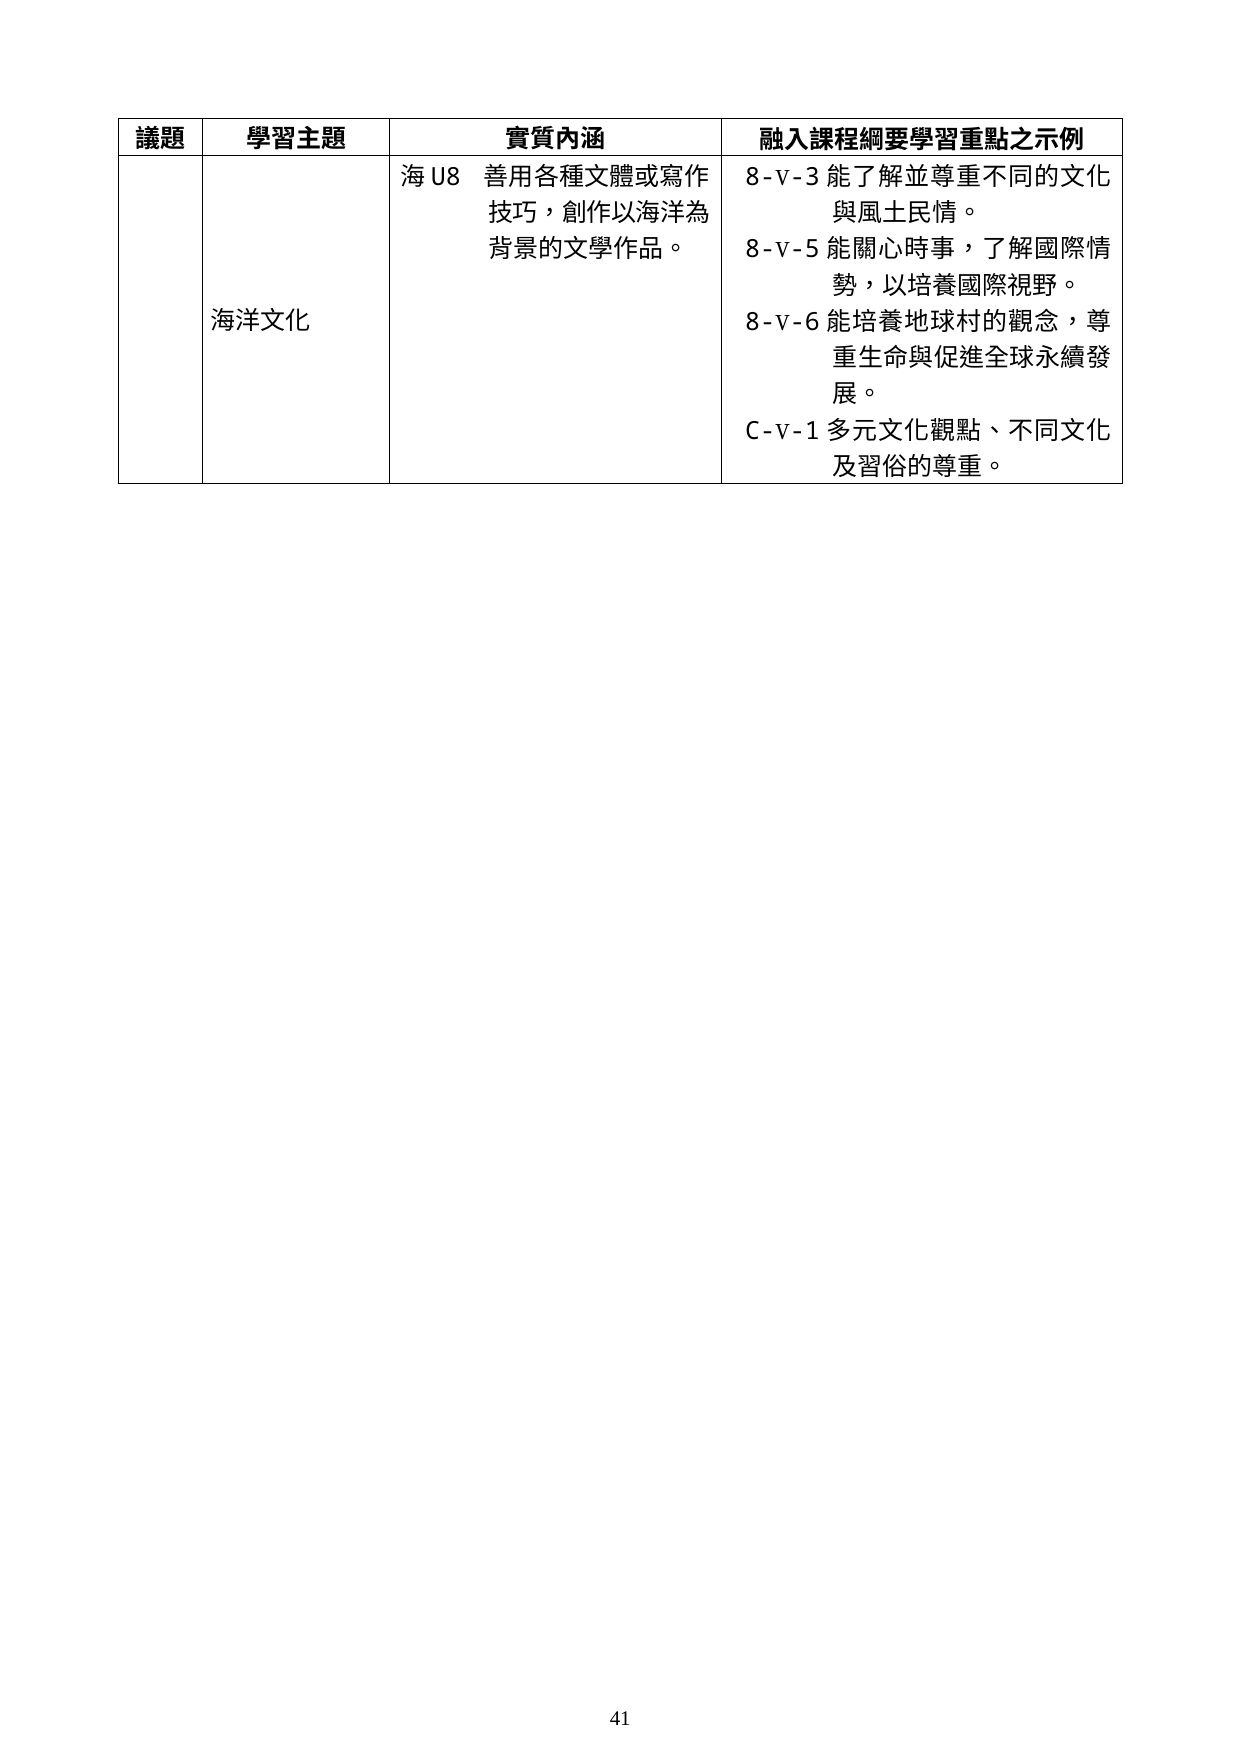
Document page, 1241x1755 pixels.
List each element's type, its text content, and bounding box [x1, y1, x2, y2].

table_cell [119, 156, 202, 483]
table_header 融入課程綱要學習重點之示例 [722, 119, 1122, 155]
table_cell 8-Ⅴ-3能了解並尊重不同的文化與風土民情。 8-Ⅴ-5能關心時事，了解國際情勢，以培養國際視野。 8-Ⅴ-6能培養地球村的觀念，尊重生命與促進全球永續發展。 C-Ⅴ-1多元文化觀點、不同文化及習俗的尊重。 [722, 156, 1122, 483]
table_cell 海U8 善用各種文體或寫作技巧，創作以海洋為背景的文學作品。 [390, 156, 721, 483]
table_header 學習主題 [203, 119, 389, 155]
table_header 實質內涵 [390, 119, 721, 155]
table_cell 海洋文化 [203, 156, 389, 483]
table_header 議題 [119, 119, 202, 155]
